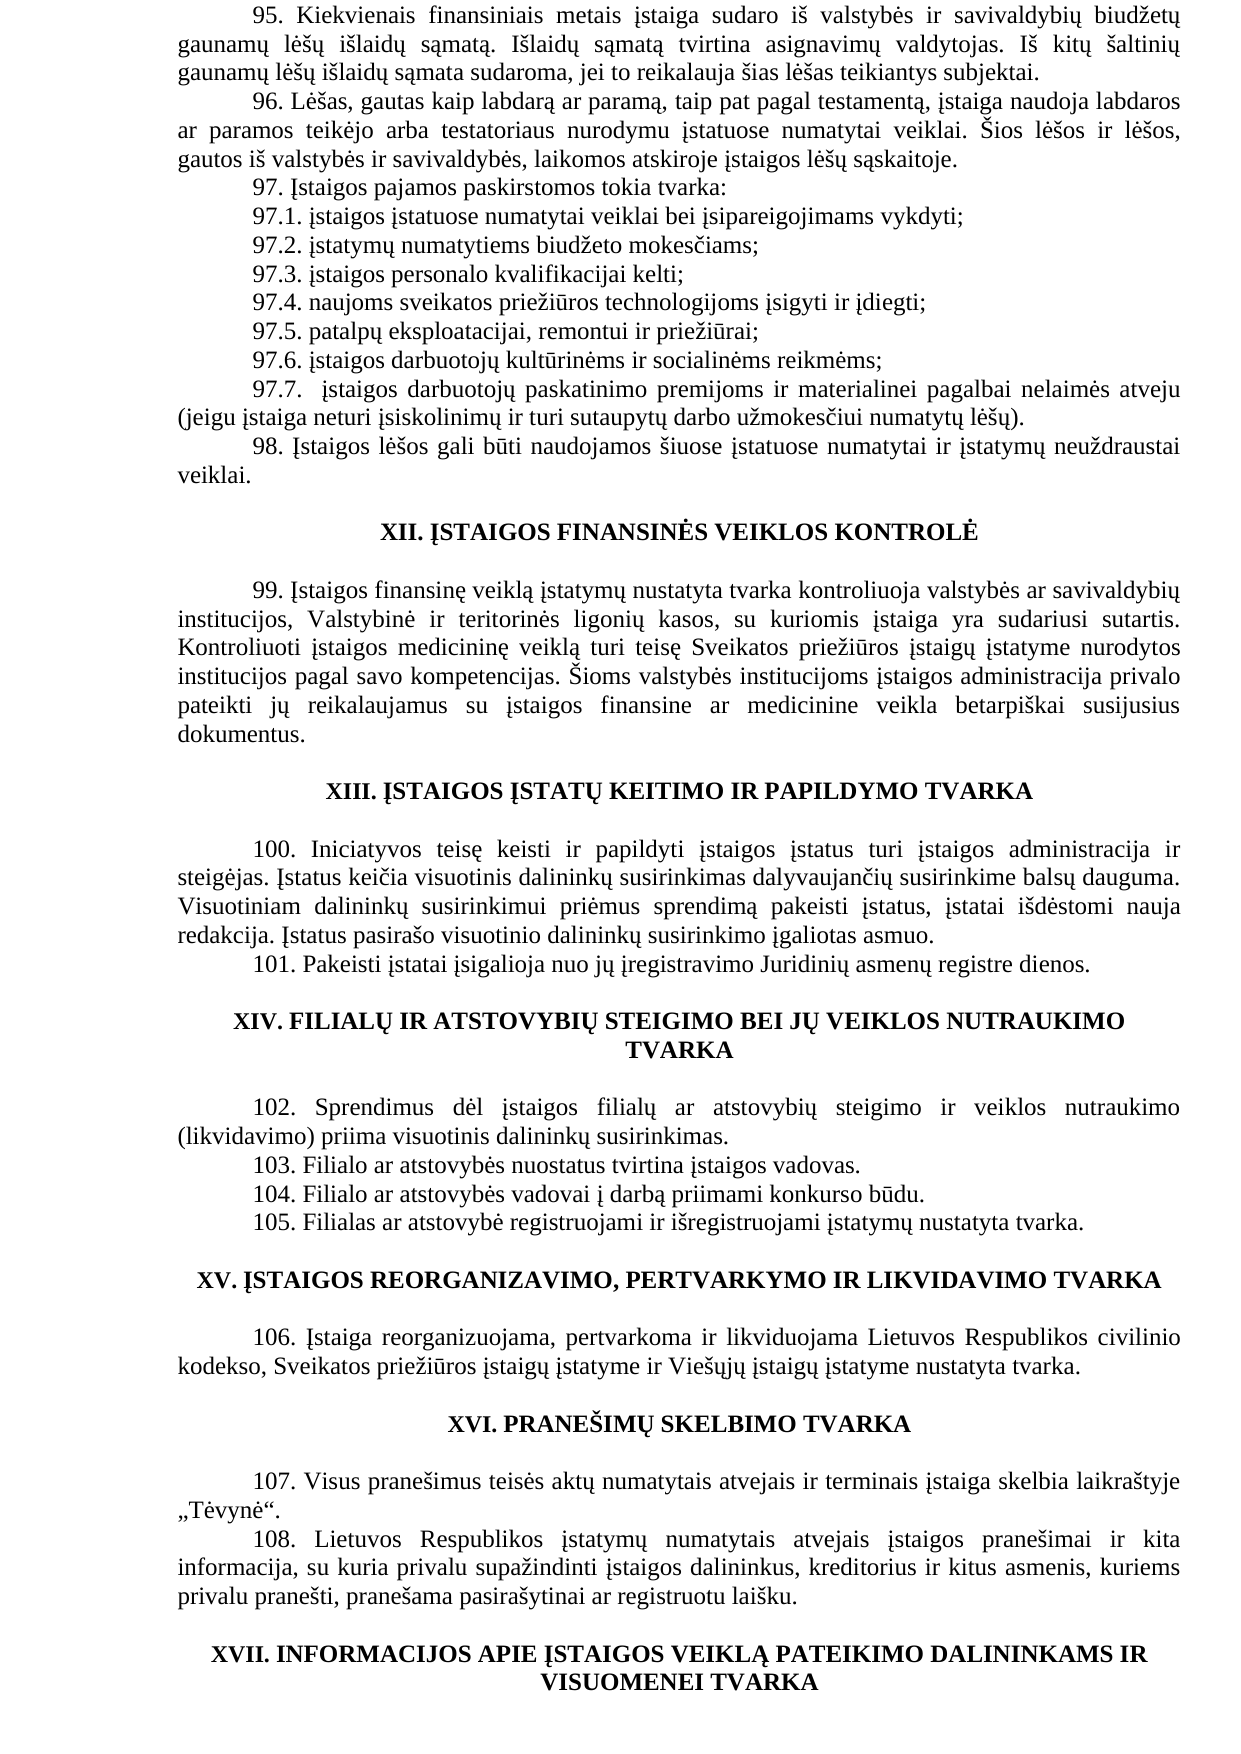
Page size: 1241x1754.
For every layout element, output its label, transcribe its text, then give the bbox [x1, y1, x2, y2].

text 97.6. įstaigos darbuotojų kultūrinėms ir socialinėms reikmėms; [177, 345, 1181, 374]
text 105. Filialas ar atstovybė registruojami ir išregistruojami įstatymų nustatyta tvarka. [177, 1207, 1181, 1236]
text XV. ĮSTAIGOS REORGANIZAVIMO, PERTVARKYMO IR LIKVIDAVIMO TVARKA [177, 1265, 1181, 1294]
text 107. Visus pranešimus teisės aktų numatytais atvejais ir terminais įstaiga skelbia laikraštyje „Tėvynė“. [177, 1466, 1181, 1524]
text 102. Sprendimus dėl įstaigos filialų ar atstovybių steigimo ir veiklos nutraukimo (likvidavimo) priima visuotinis dalininkų susirinkimas. [177, 1092, 1181, 1150]
text 97.4. naujoms sveikatos priežiūros technologijoms įsigyti ir įdiegti; [177, 287, 1181, 316]
text 108. Lietuvos Respublikos įstatymų numatytais atvejais įstaigos pranešimai ir kita informacija, su kuria privalu supažindinti įstaigos dalininkus, kreditorius ir kitus asmenis, kuriems privalu pranešti, pranešama pasirašytinai ar registruotu laišku. [177, 1524, 1181, 1610]
text XII. ĮSTAIGOS FINANSINĖS VEIKLOS KONTROLĖ [177, 517, 1181, 546]
text 97.3. įstaigos personalo kvalifikacijai kelti; [177, 259, 1181, 287]
text 97.5. patalpų eksploatacijai, remontui ir priežiūrai; [177, 316, 1181, 345]
text 106. Įstaiga reorganizuojama, pertvarkoma ir likviduojama Lietuvos Respublikos civilinio kodekso, Sveikatos priežiūros įstaigų įstatyme ir Viešųjų įstaigų įstatyme nustatyta tvarka. [177, 1322, 1181, 1380]
text XIV. FILIALŲ IR ATSTOVYBIŲ STEIGIMO BEI JŲ VEIKLOS NUTRAUKIMO TVARKA [177, 1006, 1181, 1064]
text 101. Pakeisti įstatai įsigalioja nuo jų įregistravimo Juridinių asmenų registre dienos. [177, 949, 1181, 977]
text XVI. PRANEŠIMŲ SKELBIMO TVARKA [177, 1409, 1181, 1437]
text XIII. ĮSTAIGOS ĮSTATŲ KEITIMO IR PAPILDYMO TVARKA [177, 776, 1181, 805]
text XVII. INFORMACIJOS APIE ĮSTAIGOS VEIKLĄ PATEIKIMO DALININKAMS IR VISUOMENEI TVARKA [177, 1639, 1181, 1696]
text 99. Įstaigos finansinę veiklą įstatymų nustatyta tvarka kontroliuoja valstybės ar savivaldybių institucijos, Valstybinė ir teritorinės ligonių kasos, su kuriomis įstaiga yra sudariusi sutartis. Kontroliuoti įstaigos medicininę veiklą turi teisę Sveikatos priežiūros įstaigų įstatyme nurodytos institucijos pagal savo kompetencijas. Šioms valstybės institucijoms įstaigos administracija privalo pateikti jų reikalaujamus su įstaigos finansine ar medicinine veikla betarpiškai susijusius dokumentus. [177, 575, 1181, 747]
text 103. Filialo ar atstovybės nuostatus tvirtina įstaigos vadovas. [177, 1150, 1181, 1179]
text 97.7. įstaigos darbuotojų paskatinimo premijoms ir materialinei pagalbai nelaimės atveju (jeigu įstaiga neturi įsiskolinimų ir turi sutaupytų darbo užmokesčiui numatytų lėšų). [177, 374, 1181, 431]
text 95. Kiekvienais finansiniais metais įstaiga sudaro iš valstybės ir savivaldybių biudžetų gaunamų lėšų išlaidų sąmatą. Išlaidų sąmatą tvirtina asignavimų valdytojas. Iš kitų šaltinių gaunamų lėšų išlaidų sąmata sudaroma, jei to reikalauja šias lėšas teikiantys subjektai. [177, 0, 1181, 86]
text 97.1. įstaigos įstatuose numatytai veiklai bei įsipareigojimams vykdyti; [177, 201, 1181, 230]
text 100. Iniciatyvos teisę keisti ir papildyti įstaigos įstatus turi įstaigos administracija ir steigėjas. Įstatus keičia visuotinis dalininkų susirinkimas dalyvaujančių susirinkime balsų dauguma. Visuotiniam dalininkų susirinkimui priėmus sprendimą pakeisti įstatus, įstatai išdėstomi nauja redakcija. Įstatus pasirašo visuotinio dalininkų susirinkimo įgaliotas asmuo. [177, 834, 1181, 949]
text 97. Įstaigos pajamos paskirstomos tokia tvarka: [177, 172, 1181, 201]
text 96. Lėšas, gautas kaip labdarą ar paramą, taip pat pagal testamentą, įstaiga naudoja labdaros ar paramos teikėjo arba testatoriaus nurodymu įstatuose numatytai veiklai. Šios lėšos ir lėšos, gautos iš valstybės ir savivaldybės, laikomos atskiroje įstaigos lėšų sąskaitoje. [177, 86, 1181, 172]
text 104. Filialo ar atstovybės vadovai į darbą priimami konkurso būdu. [177, 1179, 1181, 1207]
text 98. Įstaigos lėšos gali būti naudojamos šiuose įstatuose numatytai ir įstatymų neuždraustai veiklai. [177, 431, 1181, 489]
text 97.2. įstatymų numatytiems biudžeto mokesčiams; [177, 230, 1181, 259]
